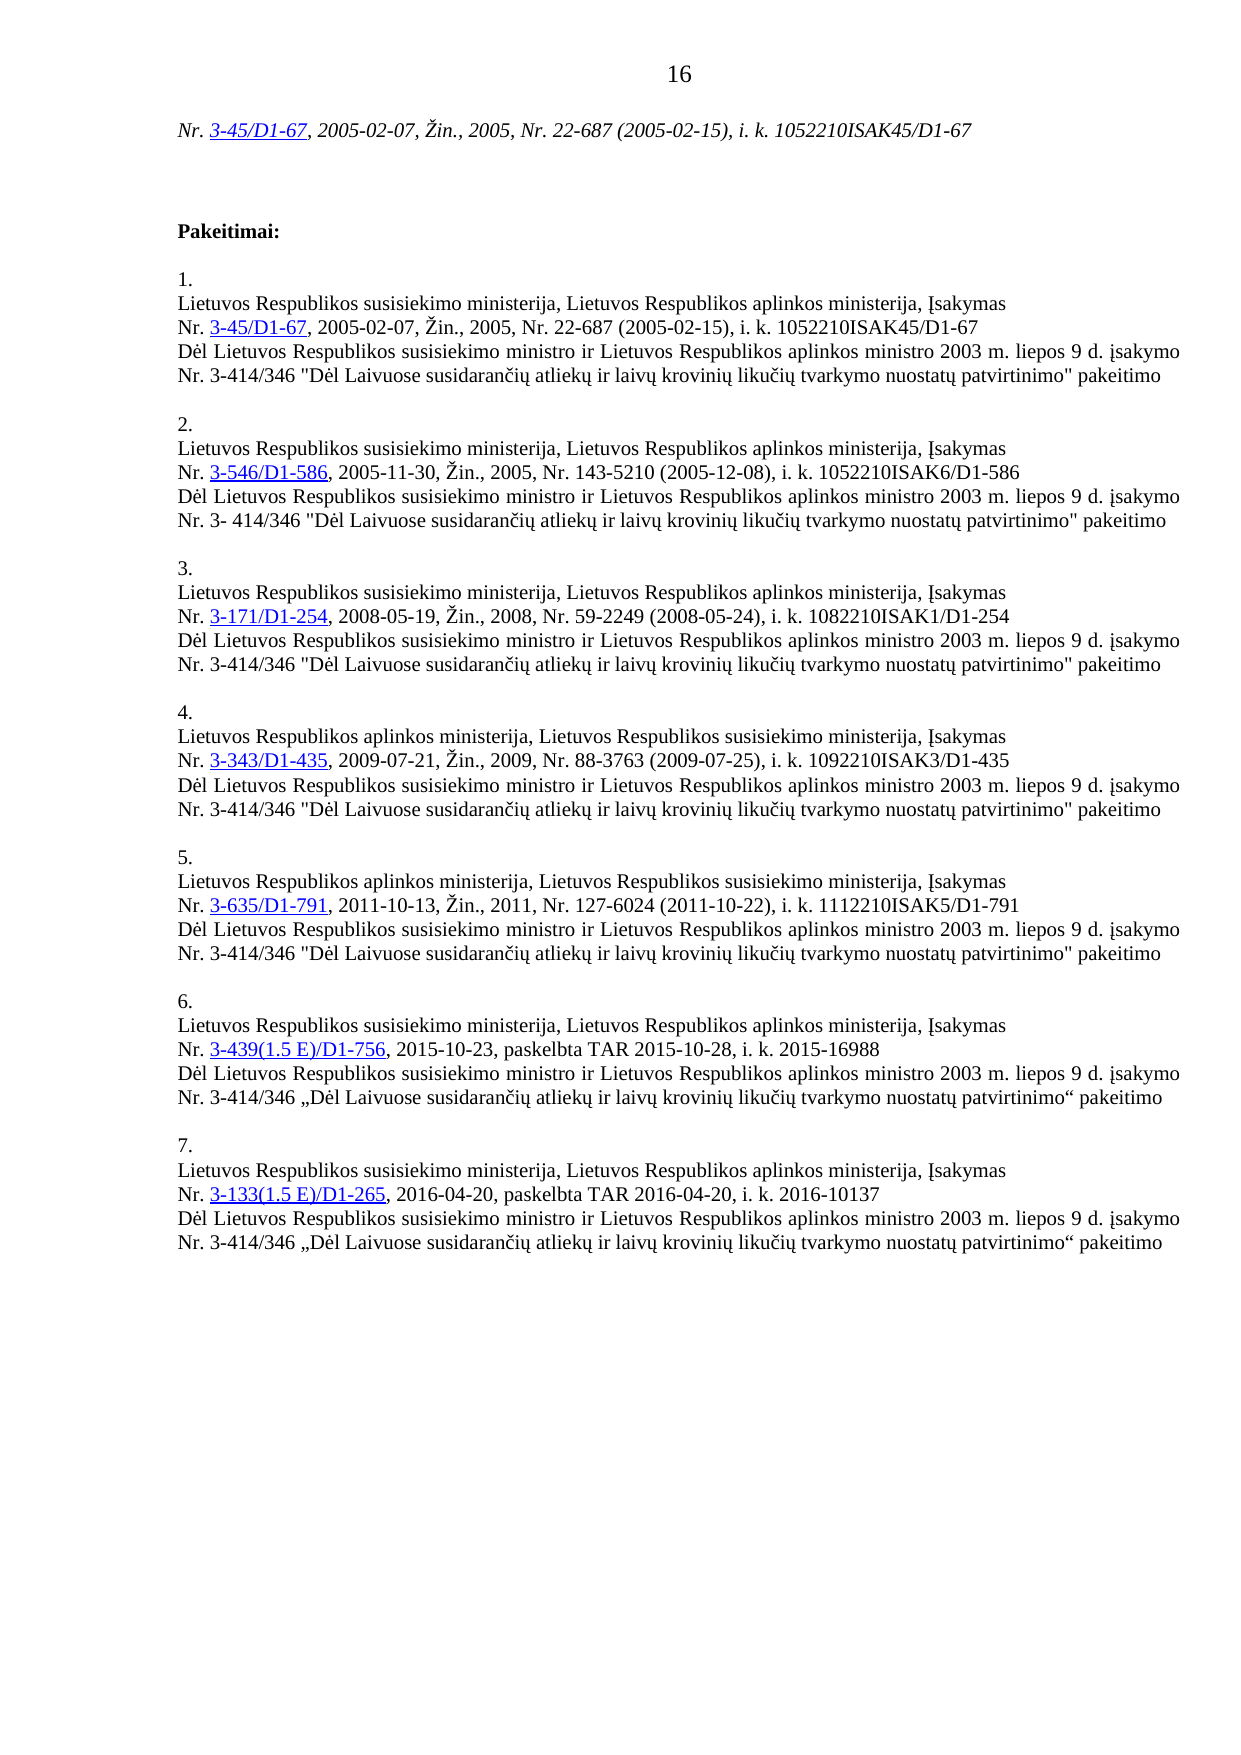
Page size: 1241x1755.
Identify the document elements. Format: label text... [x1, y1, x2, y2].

text Lietuvos Respublikos susisiekimo ministerija, Lietuvos Respublikos aplinkos ministerija, Įsakymas [177, 580, 1181, 604]
text Nr. 3-45/D1-67, 2005-02-07, Žin., 2005, Nr. 22-687 (2005-02-15), i. k. 1052210ISAK45/D1-67 [177, 315, 1181, 339]
text Nr. 3-635/D1-791, 2011-10-13, Žin., 2011, Nr. 127-6024 (2011-10-22), i. k. 1112210ISAK5/D1-791 [177, 893, 1181, 917]
text Dėl Lietuvos Respublikos susisiekimo ministro ir Lietuvos Respublikos aplinkos ministro 2003 m. liepos 9 d. įsakymo Nr. 3-414/346 „Dėl Laivuose susidarančių atliekų ir laivų krovinių likučių tvarkymo nuostatų patvirtinimo“ pakeitimo [177, 1206, 1181, 1254]
text Pakeitimai: [177, 219, 1181, 243]
text Dėl Lietuvos Respublikos susisiekimo ministro ir Lietuvos Respublikos aplinkos ministro 2003 m. liepos 9 d. įsakymo Nr. 3-414/346 "Dėl Laivuose susidarančių atliekų ir laivų krovinių likučių tvarkymo nuostatų patvirtinimo" pakeitimo [177, 772, 1181, 821]
text Dėl Lietuvos Respublikos susisiekimo ministro ir Lietuvos Respublikos aplinkos ministro 2003 m. liepos 9 d. įsakymo Nr. 3-414/346 "Dėl Laivuose susidarančių atliekų ir laivų krovinių likučių tvarkymo nuostatų patvirtinimo" pakeitimo [177, 628, 1181, 676]
text Lietuvos Respublikos susisiekimo ministerija, Lietuvos Respublikos aplinkos ministerija, Įsakymas [177, 436, 1181, 460]
text Nr. 3-546/D1-586, 2005-11-30, Žin., 2005, Nr. 143-5210 (2005-12-08), i. k. 1052210ISAK6/D1-586 [177, 460, 1181, 484]
text 1. [177, 267, 1181, 291]
text Lietuvos Respublikos susisiekimo ministerija, Lietuvos Respublikos aplinkos ministerija, Įsakymas [177, 1013, 1181, 1037]
text Nr. 3-133(1.5 E)/D1-265, 2016-04-20, paskelbta TAR 2016-04-20, i. k. 2016-10137 [177, 1182, 1181, 1206]
text Dėl Lietuvos Respublikos susisiekimo ministro ir Lietuvos Respublikos aplinkos ministro 2003 m. liepos 9 d. įsakymo Nr. 3- 414/346 "Dėl Laivuose susidarančių atliekų ir laivų krovinių likučių tvarkymo nuostatų patvirtinimo" pakeitimo [177, 484, 1181, 532]
text Lietuvos Respublikos susisiekimo ministerija, Lietuvos Respublikos aplinkos ministerija, Įsakymas [177, 1157, 1181, 1182]
text Lietuvos Respublikos susisiekimo ministerija, Lietuvos Respublikos aplinkos ministerija, Įsakymas [177, 291, 1181, 315]
text 7. [177, 1133, 1181, 1157]
text Nr. 3-45/D1-67, 2005-02-07, Žin., 2005, Nr. 22-687 (2005-02-15), i. k. 1052210ISAK45/D1-67 [177, 118, 1181, 142]
text 5. [177, 845, 1181, 869]
text Nr. 3-343/D1-435, 2009-07-21, Žin., 2009, Nr. 88-3763 (2009-07-25), i. k. 1092210ISAK3/D1-435 [177, 748, 1181, 772]
text Lietuvos Respublikos aplinkos ministerija, Lietuvos Respublikos susisiekimo ministerija, Įsakymas [177, 724, 1181, 748]
text 6. [177, 989, 1181, 1013]
text Dėl Lietuvos Respublikos susisiekimo ministro ir Lietuvos Respublikos aplinkos ministro 2003 m. liepos 9 d. įsakymo Nr. 3-414/346 "Dėl Laivuose susidarančių atliekų ir laivų krovinių likučių tvarkymo nuostatų patvirtinimo" pakeitimo [177, 339, 1181, 387]
text Dėl Lietuvos Respublikos susisiekimo ministro ir Lietuvos Respublikos aplinkos ministro 2003 m. liepos 9 d. įsakymo Nr. 3-414/346 „Dėl Laivuose susidarančių atliekų ir laivų krovinių likučių tvarkymo nuostatų patvirtinimo“ pakeitimo [177, 1061, 1181, 1109]
text 3. [177, 556, 1181, 580]
text Lietuvos Respublikos aplinkos ministerija, Lietuvos Respublikos susisiekimo ministerija, Įsakymas [177, 869, 1181, 893]
text 4. [177, 700, 1181, 724]
text 2. [177, 412, 1181, 436]
text Nr. 3-439(1.5 E)/D1-756, 2015-10-23, paskelbta TAR 2015-10-28, i. k. 2015-16988 [177, 1037, 1181, 1061]
text Nr. 3-171/D1-254, 2008-05-19, Žin., 2008, Nr. 59-2249 (2008-05-24), i. k. 1082210ISAK1/D1-254 [177, 604, 1181, 628]
text Dėl Lietuvos Respublikos susisiekimo ministro ir Lietuvos Respublikos aplinkos ministro 2003 m. liepos 9 d. įsakymo Nr. 3-414/346 "Dėl Laivuose susidarančių atliekų ir laivų krovinių likučių tvarkymo nuostatų patvirtinimo" pakeitimo [177, 917, 1181, 965]
